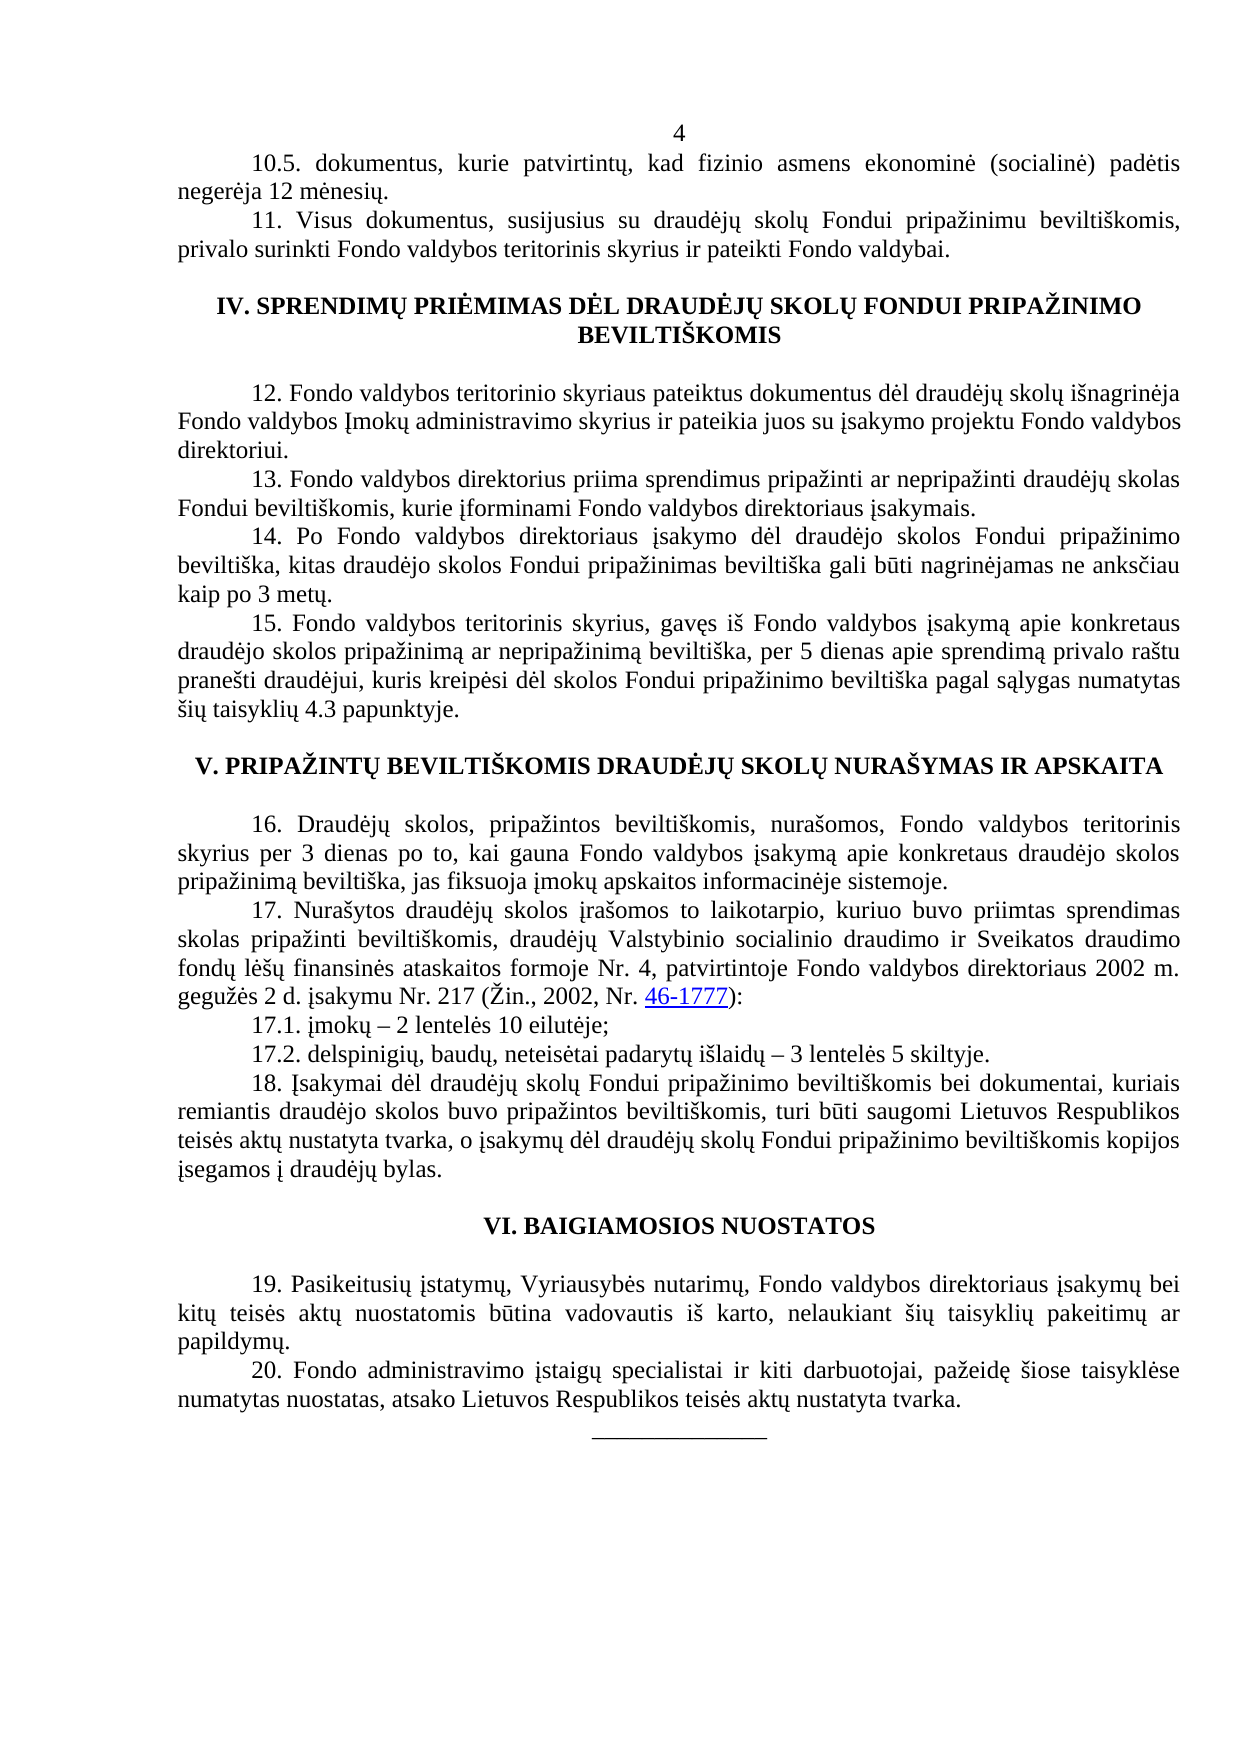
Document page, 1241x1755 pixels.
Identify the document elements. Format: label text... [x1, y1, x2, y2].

text 17.1. įmokų – 2 lentelės 10 eilutėje; [177, 1010, 1181, 1039]
text 12. Fondo valdybos teritorinio skyriaus pateiktus dokumentus dėl draudėjų skolų išnagrinėja Fondo valdybos Įmokų administravimo skyrius ir pateikia juos su įsakymo projektu Fondo valdybos direktoriui. [177, 378, 1181, 464]
text 17. Nurašytos draudėjų skolos įrašomos to laikotarpio, kuriuo buvo priimtas sprendimas skolas pripažinti beviltiškomis, draudėjų Valstybinio socialinio draudimo ir Sveikatos draudimo fondų lėšų finansinės ataskaitos formoje Nr. 4, patvirtintoje Fondo valdybos direktoriaus 2002 m. gegužės 2 d. įsakymu Nr. 217 (Žin., 2002, Nr. 46-1777): [177, 895, 1181, 1010]
text 19. Pasikeitusių įstatymų, Vyriausybės nutarimų, Fondo valdybos direktoriaus įsakymų bei kitų teisės aktų nuostatomis būtina vadovautis iš karto, nelaukiant šių taisyklių pakeitimų ar papildymų. [177, 1269, 1181, 1355]
text 15. Fondo valdybos teritorinis skyrius, gavęs iš Fondo valdybos įsakymą apie konkretaus draudėjo skolos pripažinimą ar nepripažinimą beviltiška, per 5 dienas apie sprendimą privalo raštu pranešti draudėjui, kuris kreipėsi dėl skolos Fondui pripažinimo beviltiška pagal sąlygas numatytas šių taisyklių 4.3 papunktyje. [177, 608, 1181, 723]
text 17.2. delspinigių, baudų, neteisėtai padarytų išlaidų – 3 lentelės 5 skiltyje. [177, 1039, 1181, 1068]
text ______________ [177, 1413, 1181, 1441]
text 10.5. dokumentus, kurie patvirtintų, kad fizinio asmens ekonominė (socialinė) padėtis negerėja 12 mėnesių. [177, 148, 1181, 205]
text 18. Įsakymai dėl draudėjų skolų Fondui pripažinimo beviltiškomis bei dokumentai, kuriais remiantis draudėjo skolos buvo pripažintos beviltiškomis, turi būti saugomi Lietuvos Respublikos teisės aktų nustatyta tvarka, o įsakymų dėl draudėjų skolų Fondui pripažinimo beviltiškomis kopijos įsegamos į draudėjų bylas. [177, 1068, 1181, 1183]
text 16. Draudėjų skolos, pripažintos beviltiškomis, nurašomos, Fondo valdybos teritorinis skyrius per 3 dienas po to, kai gauna Fondo valdybos įsakymą apie konkretaus draudėjo skolos pripažinimą beviltiška, jas fiksuoja įmokų apskaitos informacinėje sistemoje. [177, 809, 1181, 895]
text 11. Visus dokumentus, susijusius su draudėjų skolų Fondui pripažinimu beviltiškomis, privalo surinkti Fondo valdybos teritorinis skyrius ir pateikti Fondo valdybai. [177, 205, 1181, 263]
text VI. BAIGIAMOSIOS NUOSTATOS [177, 1211, 1181, 1240]
text 14. Po Fondo valdybos direktoriaus įsakymo dėl draudėjo skolos Fondui pripažinimo beviltiška, kitas draudėjo skolos Fondui pripažinimas beviltiška gali būti nagrinėjamas ne anksčiau kaip po 3 metų. [177, 521, 1181, 608]
text IV. SPRENDIMŲ PRIĖMIMAS DĖL DRAUDĖJŲ SKOLŲ FONDUI PRIPAŽINIMO BEVILTIŠKOMIS [177, 291, 1181, 349]
text 13. Fondo valdybos direktorius priima sprendimus pripažinti ar nepripažinti draudėjų skolas Fondui beviltiškomis, kurie įforminami Fondo valdybos direktoriaus įsakymais. [177, 464, 1181, 521]
text V. PRIPAŽINTŲ BEVILTIŠKOMIS DRAUDĖJŲ SKOLŲ NURAŠYMAS IR APSKAITA [177, 751, 1181, 780]
text 20. Fondo administravimo įstaigų specialistai ir kiti darbuotojai, pažeidę šiose taisyklėse numatytas nuostatas, atsako Lietuvos Respublikos teisės aktų nustatyta tvarka. [177, 1355, 1181, 1413]
